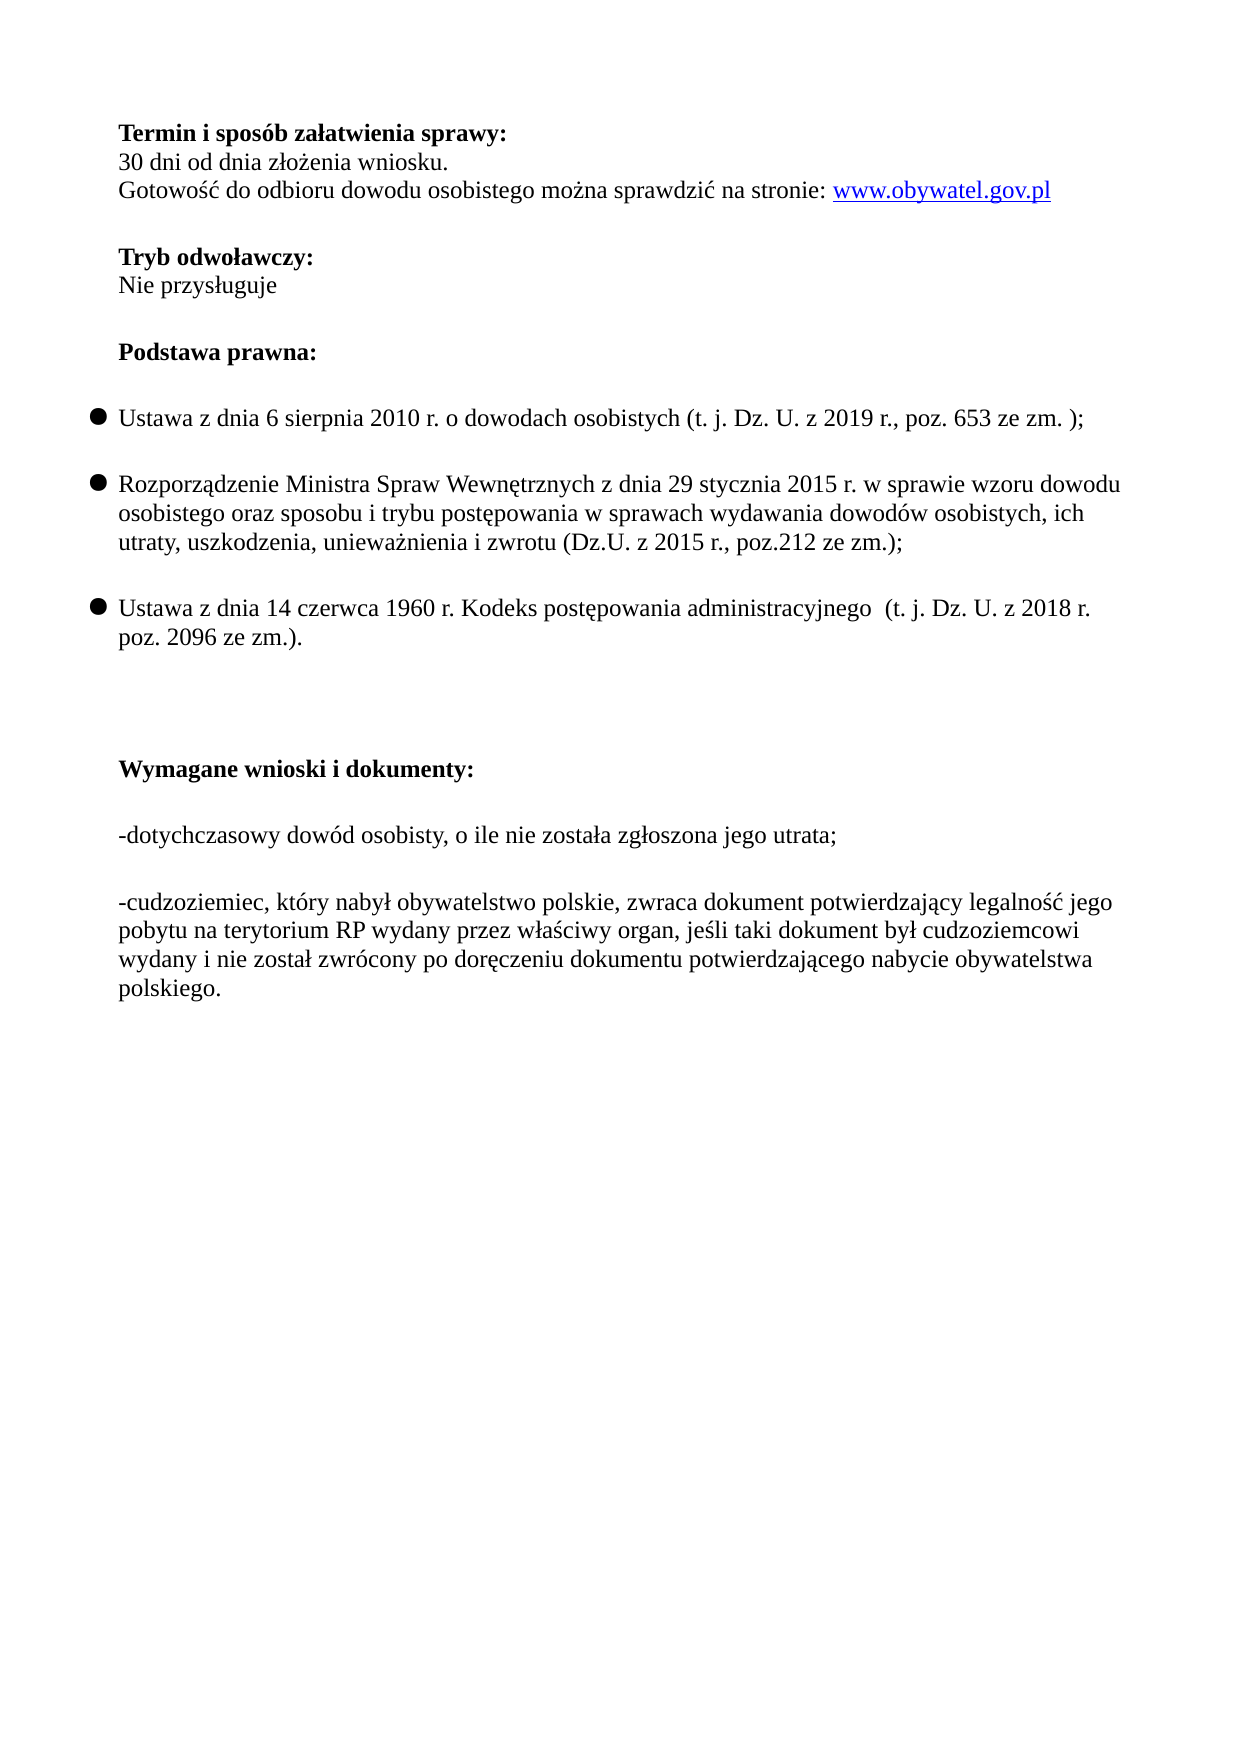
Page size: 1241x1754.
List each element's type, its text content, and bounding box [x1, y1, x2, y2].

subtitle -cudzoziemiec, który nabył obywatelstwo polskie, zwraca dokument potwierdzający legalność jego pobytu na terytorium RP wydany przez właściwy organ, jeśli taki dokument był cudzoziemcowi wydany i nie został zwrócony po doręczeniu dokumentu potwierdzającego nabycie obywatelstwa polskiego. [118, 887, 1122, 1002]
subtitle -dotychczasowy dowód osobisty, o ile nie została zgłoszona jego utrata; [118, 821, 1122, 849]
subtitle Rozporządzenie Ministra Spraw Wewnętrznych z dnia 29 stycznia 2015 r. w sprawie wzoru dowodu osobistego oraz sposobu i trybu postępowania w sprawach wydawania dowodów osobistych, ich utraty, uszkodzenia, unieważnienia i zwrotu (Dz.U. z 2015 r., poz.212 ze zm.); [118, 469, 1122, 556]
subtitle Tryb odwoławczy: Nie przysługuje [118, 242, 1122, 299]
subtitle Ustawa z dnia 6 sierpnia 2010 r. o dowodach osobistych (t. j. Dz. U. z 2019 r., poz. 653 ze zm. ); [118, 403, 1122, 432]
subtitle Ustawa z dnia 14 czerwca 1960 r. Kodeks postępowania administracyjnego (t. j. Dz. U. z 2018 r. poz. 2096 ze zm.). [118, 593, 1122, 651]
subtitle Termin i sposób załatwienia sprawy: 30 dni od dnia złożenia wniosku. Gotowość do odbioru dowodu osobistego można sprawdzić na stronie: www.obywatel.gov.pl [118, 118, 1122, 204]
subtitle Podstawa prawna: [118, 337, 1122, 366]
subtitle Wymagane wnioski i dokumenty: [118, 754, 1122, 783]
